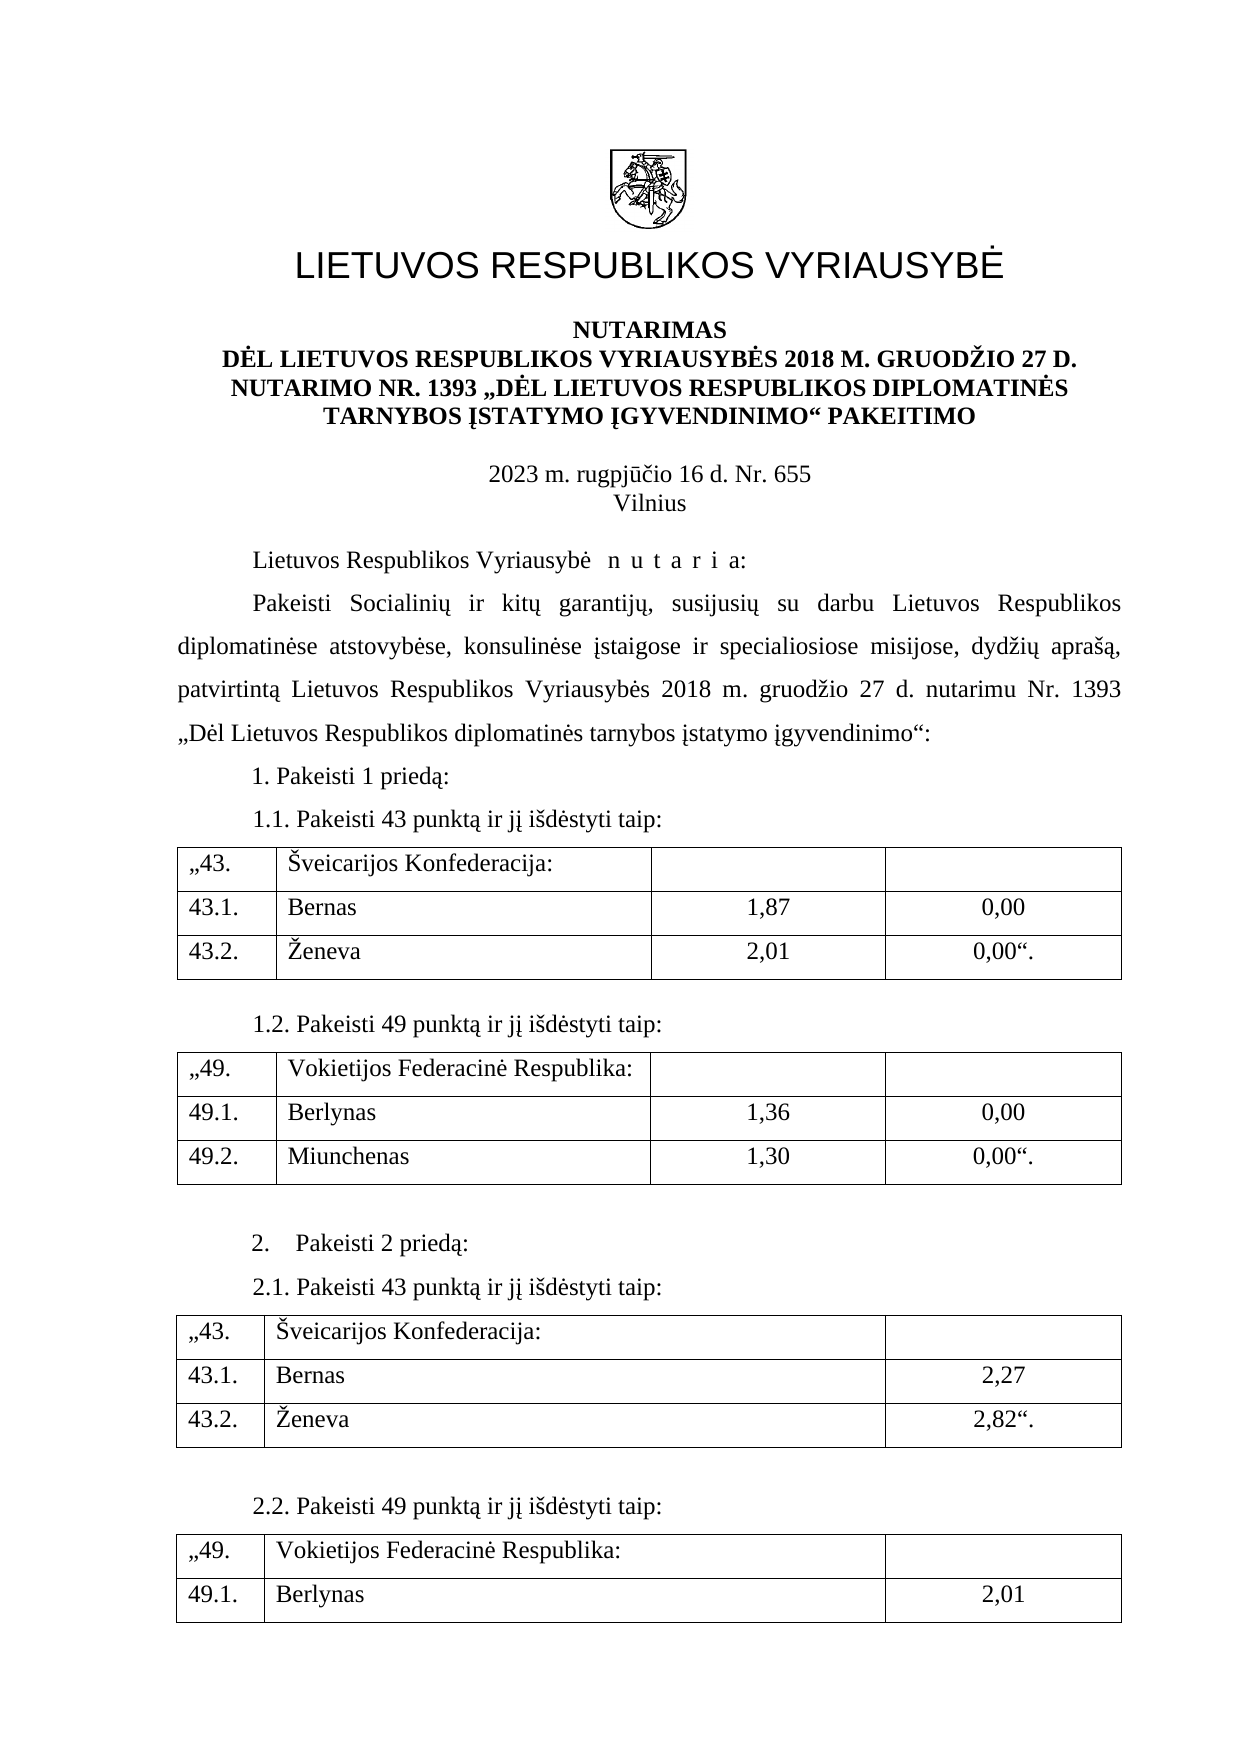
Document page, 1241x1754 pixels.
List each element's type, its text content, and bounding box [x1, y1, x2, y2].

table_header Šveicarijos Konfederacija: [277, 848, 651, 891]
table_header Vokietijos Federacinė Respublika: [277, 1053, 650, 1096]
table_header „43. [178, 848, 276, 891]
table_cell 43.1. [177, 1360, 264, 1403]
text 2. Pakeisti 2 priedą: [192, 1228, 1122, 1257]
table_header Šveicarijos Konfederacija: [265, 1316, 885, 1359]
table_cell 49.1. [177, 1579, 264, 1622]
text 2023 m. rugpjūčio 16 d. Nr. 655 [177, 459, 1122, 488]
text 1.2. Pakeisti 49 punktą ir jį išdėstyti taip: [177, 1009, 1122, 1038]
table_cell Ženeva [277, 936, 651, 979]
text 1. Pakeisti 1 priedą: [177, 761, 1122, 789]
table_cell 0,00 [886, 1097, 1121, 1140]
table_header [651, 1053, 885, 1096]
table_cell 1,87 [652, 892, 885, 935]
table_cell Miunchenas [277, 1141, 650, 1184]
table_cell 1,30 [651, 1141, 885, 1184]
table_cell 0,00 [886, 892, 1121, 935]
table_cell 2,01 [652, 936, 885, 979]
table_cell 0,00“. [886, 1141, 1121, 1184]
table_cell 1,36 [651, 1097, 885, 1140]
text Vilnius [177, 488, 1122, 516]
table_cell Bernas [277, 892, 651, 935]
table_cell Bernas [265, 1360, 885, 1403]
table_header [886, 848, 1121, 891]
table_cell Berlynas [265, 1579, 885, 1622]
table_header „43. [177, 1316, 264, 1359]
text 2.2. Pakeisti 49 punktą ir jį išdėstyti taip: [177, 1491, 1122, 1520]
text DĖL LIETUVOS RESPUBLIKOS VYRIAUSYBĖS 2018 M. GRUODŽIO 27 D. NUTARIMO NR. 1393 „DĖL LIETUVOS RESPUBLIKOS DIPLOMATINĖS TARNYBOS ĮSTATYMO ĮGYVENDINIMO“ PAKEITIMO [177, 344, 1122, 430]
text Pakeisti Socialinių ir kitų garantijų, susijusių su darbu Lietuvos Respublikos diplomatinėse atstovybėse, konsulinėse įstaigose ir specialiosiose misijose, dydžių aprašą, patvirtintą Lietuvos Respublikos Vyriausybės 2018 m. gruodžio 27 d. nutarimu Nr. 1393 „Dėl Lietuvos Respublikos diplomatinės tarnybos įstatymo įgyvendinimo“: [177, 588, 1122, 746]
table_cell 43.2. [177, 1404, 264, 1447]
table_header [886, 1535, 1121, 1578]
table_cell 43.2. [178, 936, 276, 979]
table_cell Berlynas [277, 1097, 650, 1140]
table_cell 49.2. [178, 1141, 276, 1184]
text Lietuvos Respublikos Vyriausybė [177, 243, 1122, 286]
text Lietuvos Respublikos Vyriausybė nutaria: [177, 545, 1122, 574]
table_header [886, 1053, 1121, 1096]
text 1.1. Pakeisti 43 punktą ir jį išdėstyti taip: [252, 804, 1122, 833]
table_header [652, 848, 885, 891]
table_cell 2,27 [886, 1360, 1121, 1403]
text NUTARIMAS [177, 315, 1122, 344]
table_header [886, 1316, 1121, 1359]
table_cell 49.1. [178, 1097, 276, 1140]
table_cell Ženeva [265, 1404, 885, 1447]
table_cell 0,00“. [886, 936, 1121, 979]
text 2.1. Pakeisti 43 punktą ir jį išdėstyti taip: [252, 1272, 1122, 1300]
table_header „49. [178, 1053, 276, 1096]
table_header „49. [177, 1535, 264, 1578]
table_cell 2,01 [886, 1579, 1121, 1622]
table_header Vokietijos Federacinė Respublika: [265, 1535, 885, 1578]
table_cell 43.1. [178, 892, 276, 935]
table_cell 2,82“. [886, 1404, 1121, 1447]
